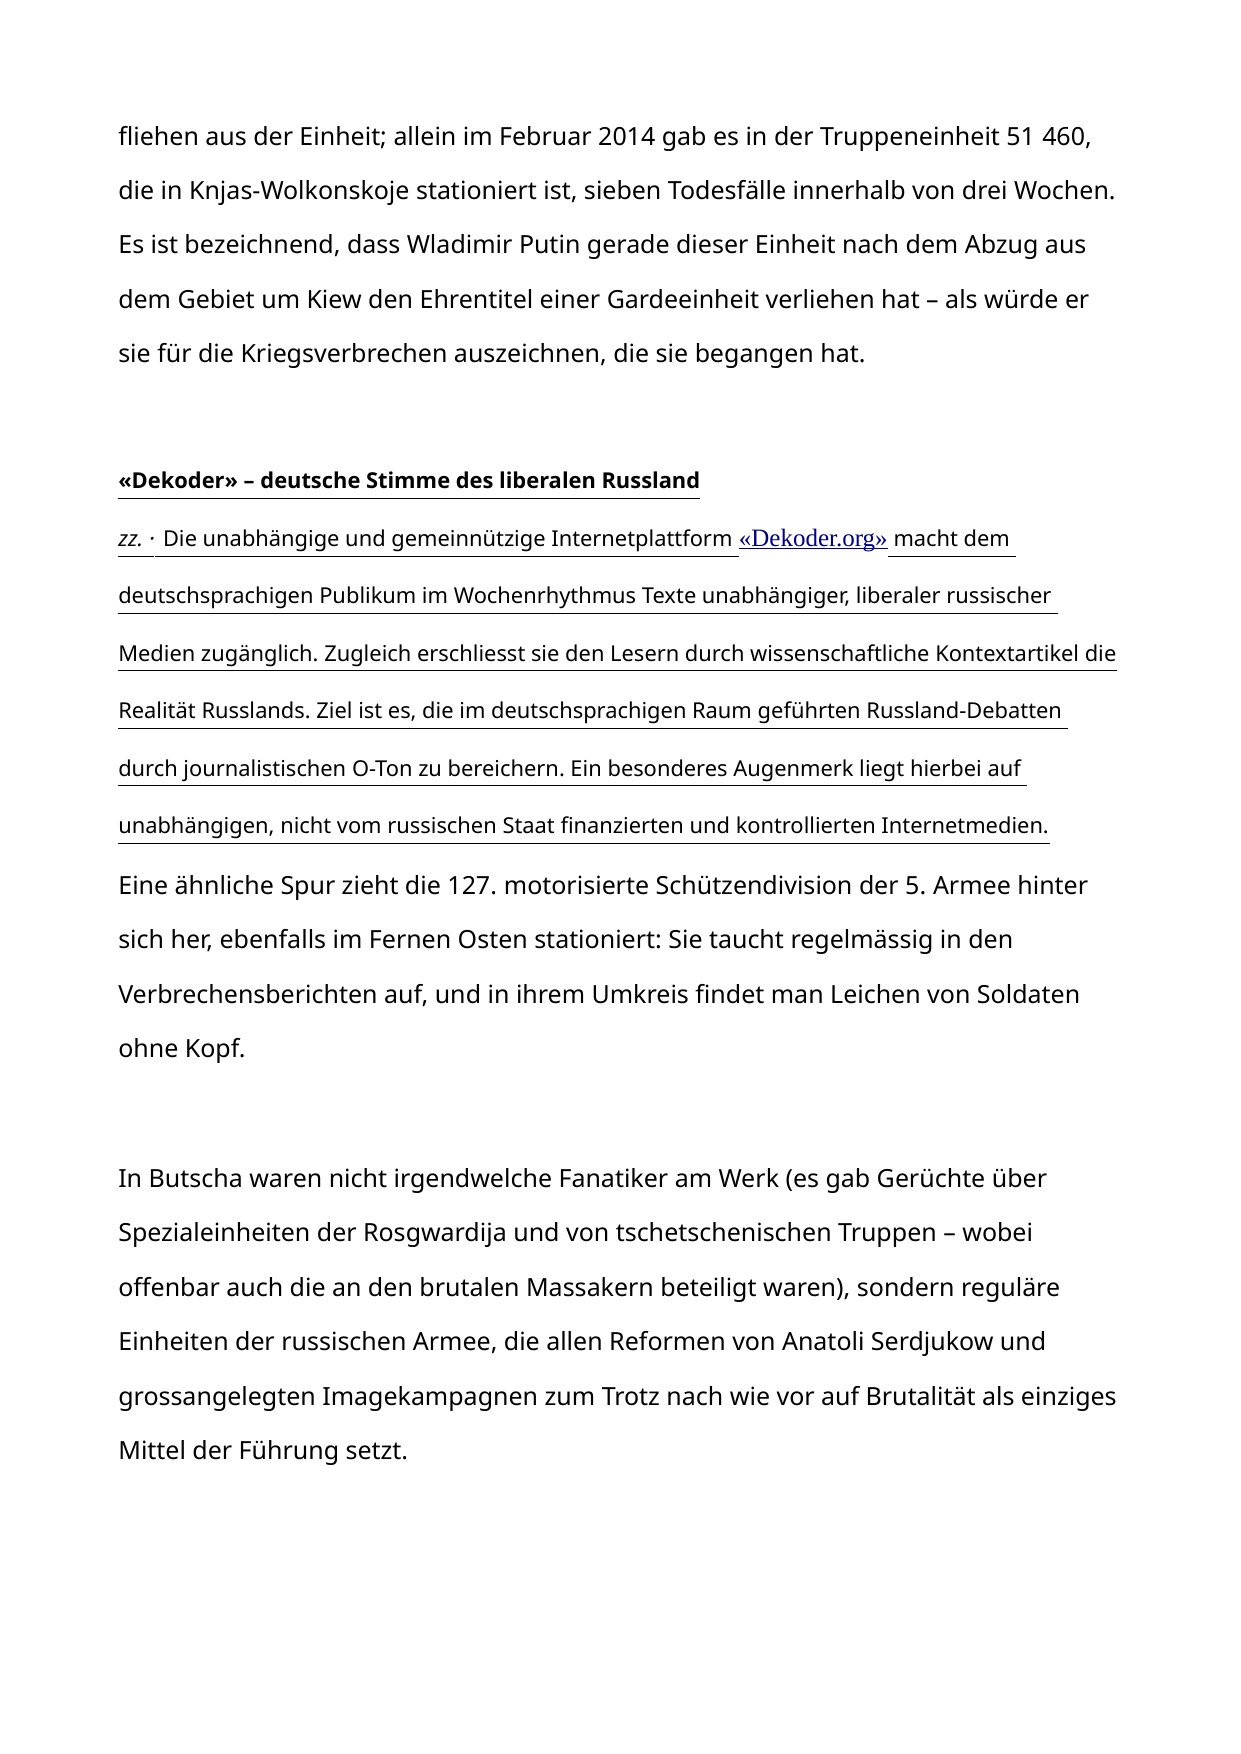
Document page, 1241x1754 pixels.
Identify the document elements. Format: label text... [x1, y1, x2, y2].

subtitle «Dekoder» – deutsche Stimme des liberalen Russland [118, 466, 1122, 498]
text Eine ähnliche Spur zieht die 127. motorisierte Schützendivision der 5. Armee hinter sich her, ebenfalls im Fernen Osten stationiert: Sie taucht regelmässig in den Verbrechensberichten auf, und in ihrem Umkreis findet man Leichen von Soldaten ohne Kopf. [118, 867, 1122, 1065]
text fliehen aus der Einheit; allein im Februar 2014 gab es in der Truppeneinheit 51 460, die in Knjas-Wolkonskoje stationiert ist, sieben Todesfälle innerhalb von drei Wochen. Es ist bezeichnend, dass Wladimir Putin gerade dieser Einheit nach dem Abzug aus dem Gebiet um Kiew den Ehrentitel einer Gardeeinheit verliehen hat – als würde er sie für die Kriegsverbrechen auszeichnen, die sie begangen hat. [118, 118, 1122, 370]
text In Butscha waren nicht irgendwelche Fanatiker am Werk (es gab Gerüchte über Spezialeinheiten der Rosgwardija und von tschetschenischen Truppen – wobei offenbar auch die an den brutalen Massakern beteiligt waren), sondern reguläre Einheiten der russischen Armee, die allen Reformen von Anatoli Serdjukow und grossangelegten Imagekampagnen zum Trotz nach wie vor auf Brutalität als einziges Mittel der Führung setzt. [118, 1160, 1122, 1467]
text zz. · Die unabhängige und gemeinnützige Internetplattform «Dekoder.org» macht dem deutschsprachigen Publikum im Wochenrhythmus Texte unabhängiger, liberaler russischer Medien zugänglich. Zugleich erschliesst sie den Lesern durch wissenschaftliche Kontextartikel die Realität Russlands. Ziel ist es, die im deutschsprachigen Raum geführten Russland-Debatten durch journalistischen O-Ton zu bereichern. Ein besonderes Augenmerk liegt hierbei auf unabhängigen, nicht vom russischen Staat finanzierten und kontrollierten Internetmedien. [118, 523, 1122, 843]
